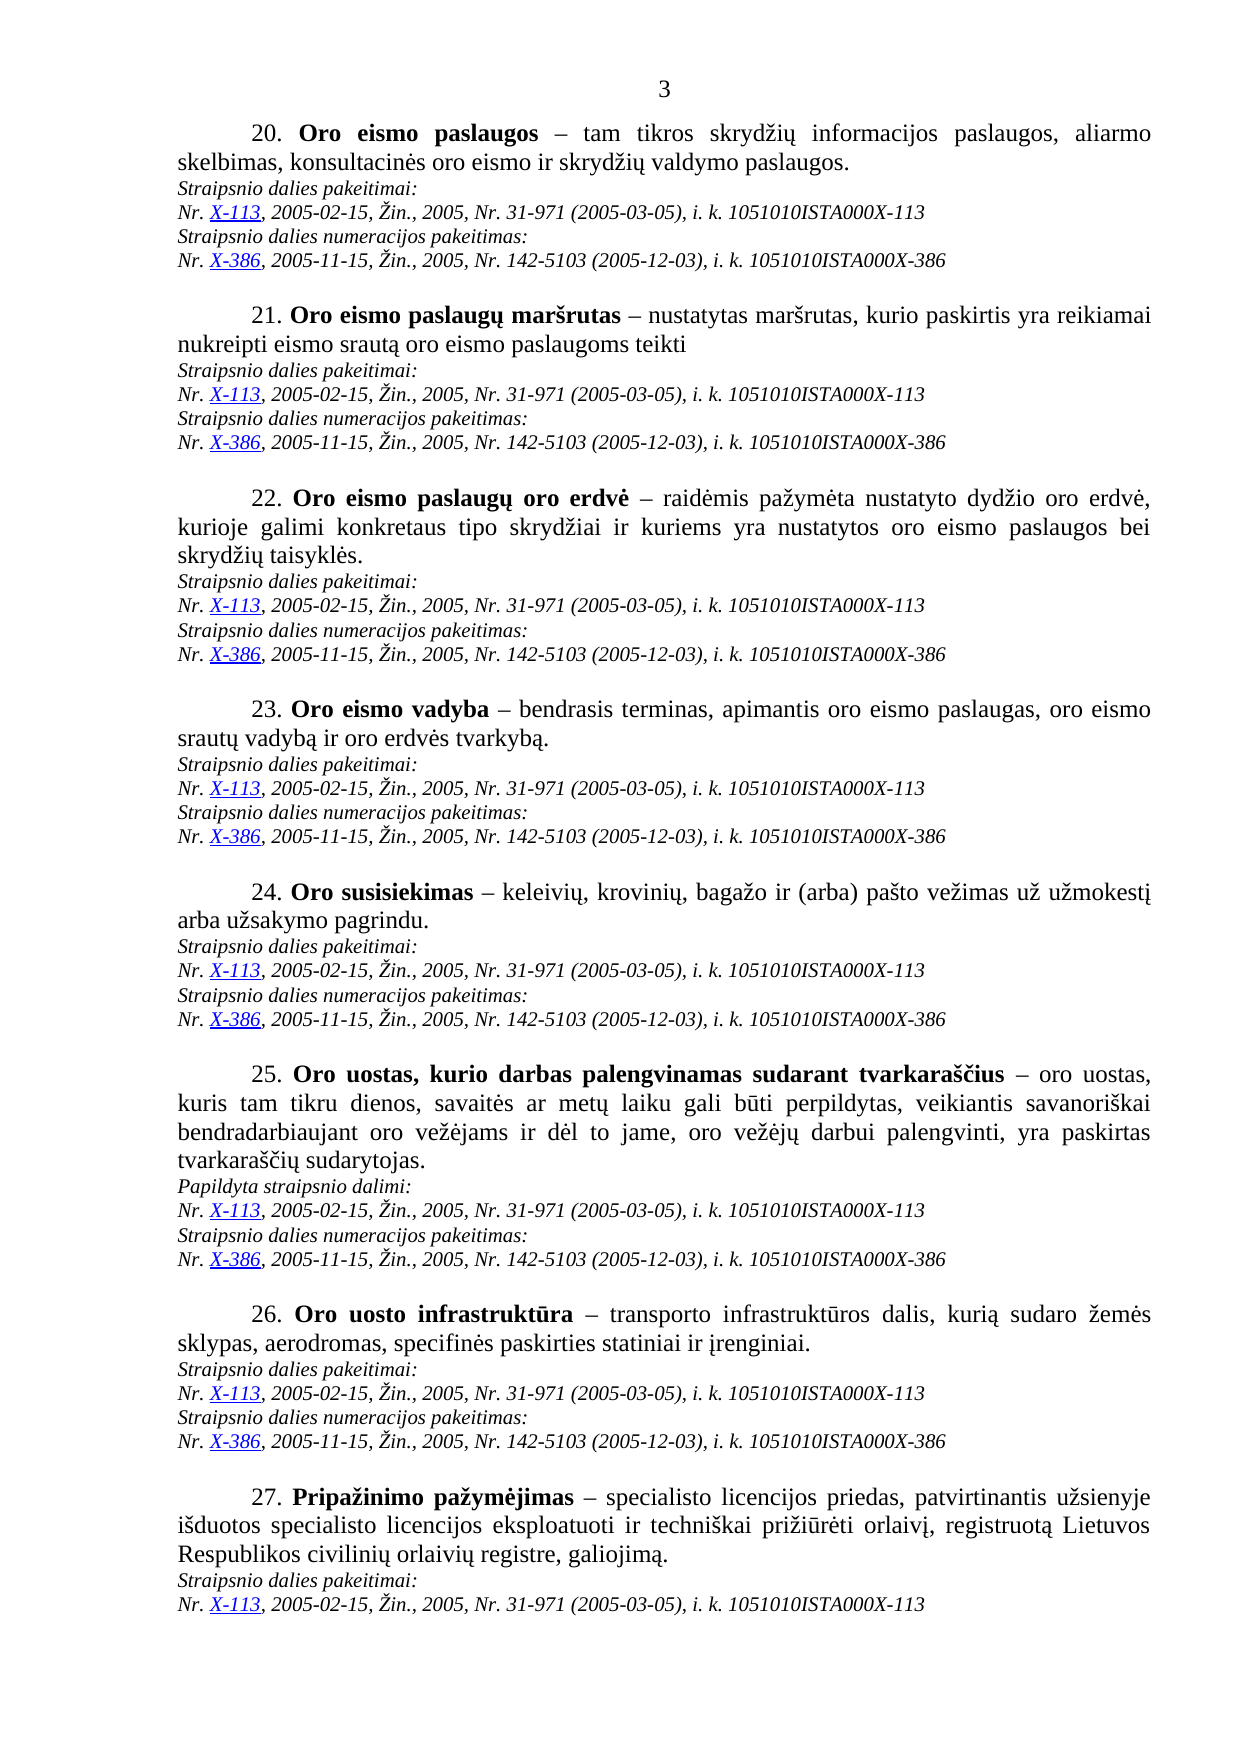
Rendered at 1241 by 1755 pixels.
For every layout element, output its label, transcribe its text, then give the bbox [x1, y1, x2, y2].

text Nr. X-386, 2005-11-15, Žin., 2005, Nr. 142-5103 (2005-12-03), i. k. 1051010ISTA000X-386 [177, 642, 1152, 666]
text Straipsnio dalies numeracijos pakeitimas: [177, 224, 1152, 248]
text Straipsnio dalies pakeitimai: [177, 1357, 1152, 1381]
text Nr. X-113, 2005-02-15, Žin., 2005, Nr. 31-971 (2005-03-05), i. k. 1051010ISTA000X-113 [177, 958, 1152, 982]
text Nr. X-113, 2005-02-15, Žin., 2005, Nr. 31-971 (2005-03-05), i. k. 1051010ISTA000X-113 [177, 200, 1152, 224]
text Papildyta straipsnio dalimi: [177, 1174, 1152, 1198]
text Straipsnio dalies pakeitimai: [177, 569, 1152, 593]
text Nr. X-386, 2005-11-15, Žin., 2005, Nr. 142-5103 (2005-12-03), i. k. 1051010ISTA000X-386 [177, 430, 1152, 454]
text Nr. X-113, 2005-02-15, Žin., 2005, Nr. 31-971 (2005-03-05), i. k. 1051010ISTA000X-113 [177, 1381, 1152, 1405]
text 20. Oro eismo paslaugos – tam tikros skrydžių informacijos paslaugos, aliarmo skelbimas, konsultacinės oro eismo ir skrydžių valdymo paslaugos. [177, 118, 1152, 176]
text Nr. X-113, 2005-02-15, Žin., 2005, Nr. 31-971 (2005-03-05), i. k. 1051010ISTA000X-113 [177, 1198, 1152, 1222]
text Nr. X-386, 2005-11-15, Žin., 2005, Nr. 142-5103 (2005-12-03), i. k. 1051010ISTA000X-386 [177, 1007, 1152, 1031]
text Straipsnio dalies numeracijos pakeitimas: [177, 1405, 1152, 1429]
text Nr. X-113, 2005-02-15, Žin., 2005, Nr. 31-971 (2005-03-05), i. k. 1051010ISTA000X-113 [177, 776, 1152, 800]
text Nr. X-113, 2005-02-15, Žin., 2005, Nr. 31-971 (2005-03-05), i. k. 1051010ISTA000X-113 [177, 1592, 1152, 1616]
text Straipsnio dalies pakeitimai: [177, 358, 1152, 382]
text 23. Oro eismo vadyba – bendrasis terminas, apimantis oro eismo paslaugas, oro eismo srautų vadybą ir oro erdvės tvarkybą. [177, 694, 1152, 752]
text Nr. X-386, 2005-11-15, Žin., 2005, Nr. 142-5103 (2005-12-03), i. k. 1051010ISTA000X-386 [177, 1247, 1152, 1271]
text Straipsnio dalies numeracijos pakeitimas: [177, 800, 1152, 824]
text 25. Oro uostas, kurio darbas palengvinamas sudarant tvarkaraščius – oro uostas, kuris tam tikru dienos, savaitės ar metų laiku gali būti perpildytas, veikiantis savanoriškai bendradarbiaujant oro vežėjams ir dėl to jame, oro vežėjų darbui palengvinti, yra paskirtas tvarkaraščių sudarytojas. [177, 1059, 1152, 1174]
text Straipsnio dalies pakeitimai: [177, 752, 1152, 776]
text Straipsnio dalies numeracijos pakeitimas: [177, 1222, 1152, 1247]
text Nr. X-386, 2005-11-15, Žin., 2005, Nr. 142-5103 (2005-12-03), i. k. 1051010ISTA000X-386 [177, 824, 1152, 848]
text Nr. X-386, 2005-11-15, Žin., 2005, Nr. 142-5103 (2005-12-03), i. k. 1051010ISTA000X-386 [177, 248, 1152, 272]
text Nr. X-386, 2005-11-15, Žin., 2005, Nr. 142-5103 (2005-12-03), i. k. 1051010ISTA000X-386 [177, 1429, 1152, 1453]
text Straipsnio dalies numeracijos pakeitimas: [177, 982, 1152, 1007]
text Nr. X-113, 2005-02-15, Žin., 2005, Nr. 31-971 (2005-03-05), i. k. 1051010ISTA000X-113 [177, 382, 1152, 406]
text Nr. X-113, 2005-02-15, Žin., 2005, Nr. 31-971 (2005-03-05), i. k. 1051010ISTA000X-113 [177, 593, 1152, 617]
text Straipsnio dalies pakeitimai: [177, 1568, 1152, 1592]
text 22. Oro eismo paslaugų oro erdvė – raidėmis pažymėta nustatyto dydžio oro erdvė, kurioje galimi konkretaus tipo skrydžiai ir kuriems yra nustatytos oro eismo paslaugos bei skrydžių taisyklės. [177, 483, 1152, 569]
text 26. Oro uosto infrastruktūra – transporto infrastruktūros dalis, kurią sudaro žemės sklypas, aerodromas, specifinės paskirties statiniai ir įrenginiai. [177, 1299, 1152, 1357]
subtitle 21. Oro eismo paslaugų maršrutas – nustatytas maršrutas, kurio paskirtis yra reikiamai nukreipti eismo srautą oro eismo paslaugoms teikti [177, 301, 1152, 358]
text Straipsnio dalies pakeitimai: [177, 176, 1152, 200]
text 27. Pripažinimo pažymėjimas – specialisto licencijos priedas, patvirtinantis užsienyje išduotos specialisto licencijos eksploatuoti ir techniškai prižiūrėti orlaivį, registruotą Lietuvos Respublikos civilinių orlaivių registre, galiojimą. [177, 1482, 1152, 1568]
text Straipsnio dalies numeracijos pakeitimas: [177, 617, 1152, 642]
text 24. Oro susisiekimas – keleivių, krovinių, bagažo ir (arba) pašto vežimas už užmokestį arba užsakymo pagrindu. [177, 877, 1152, 934]
text Straipsnio dalies numeracijos pakeitimas: [177, 406, 1152, 430]
text Straipsnio dalies pakeitimai: [177, 934, 1152, 958]
